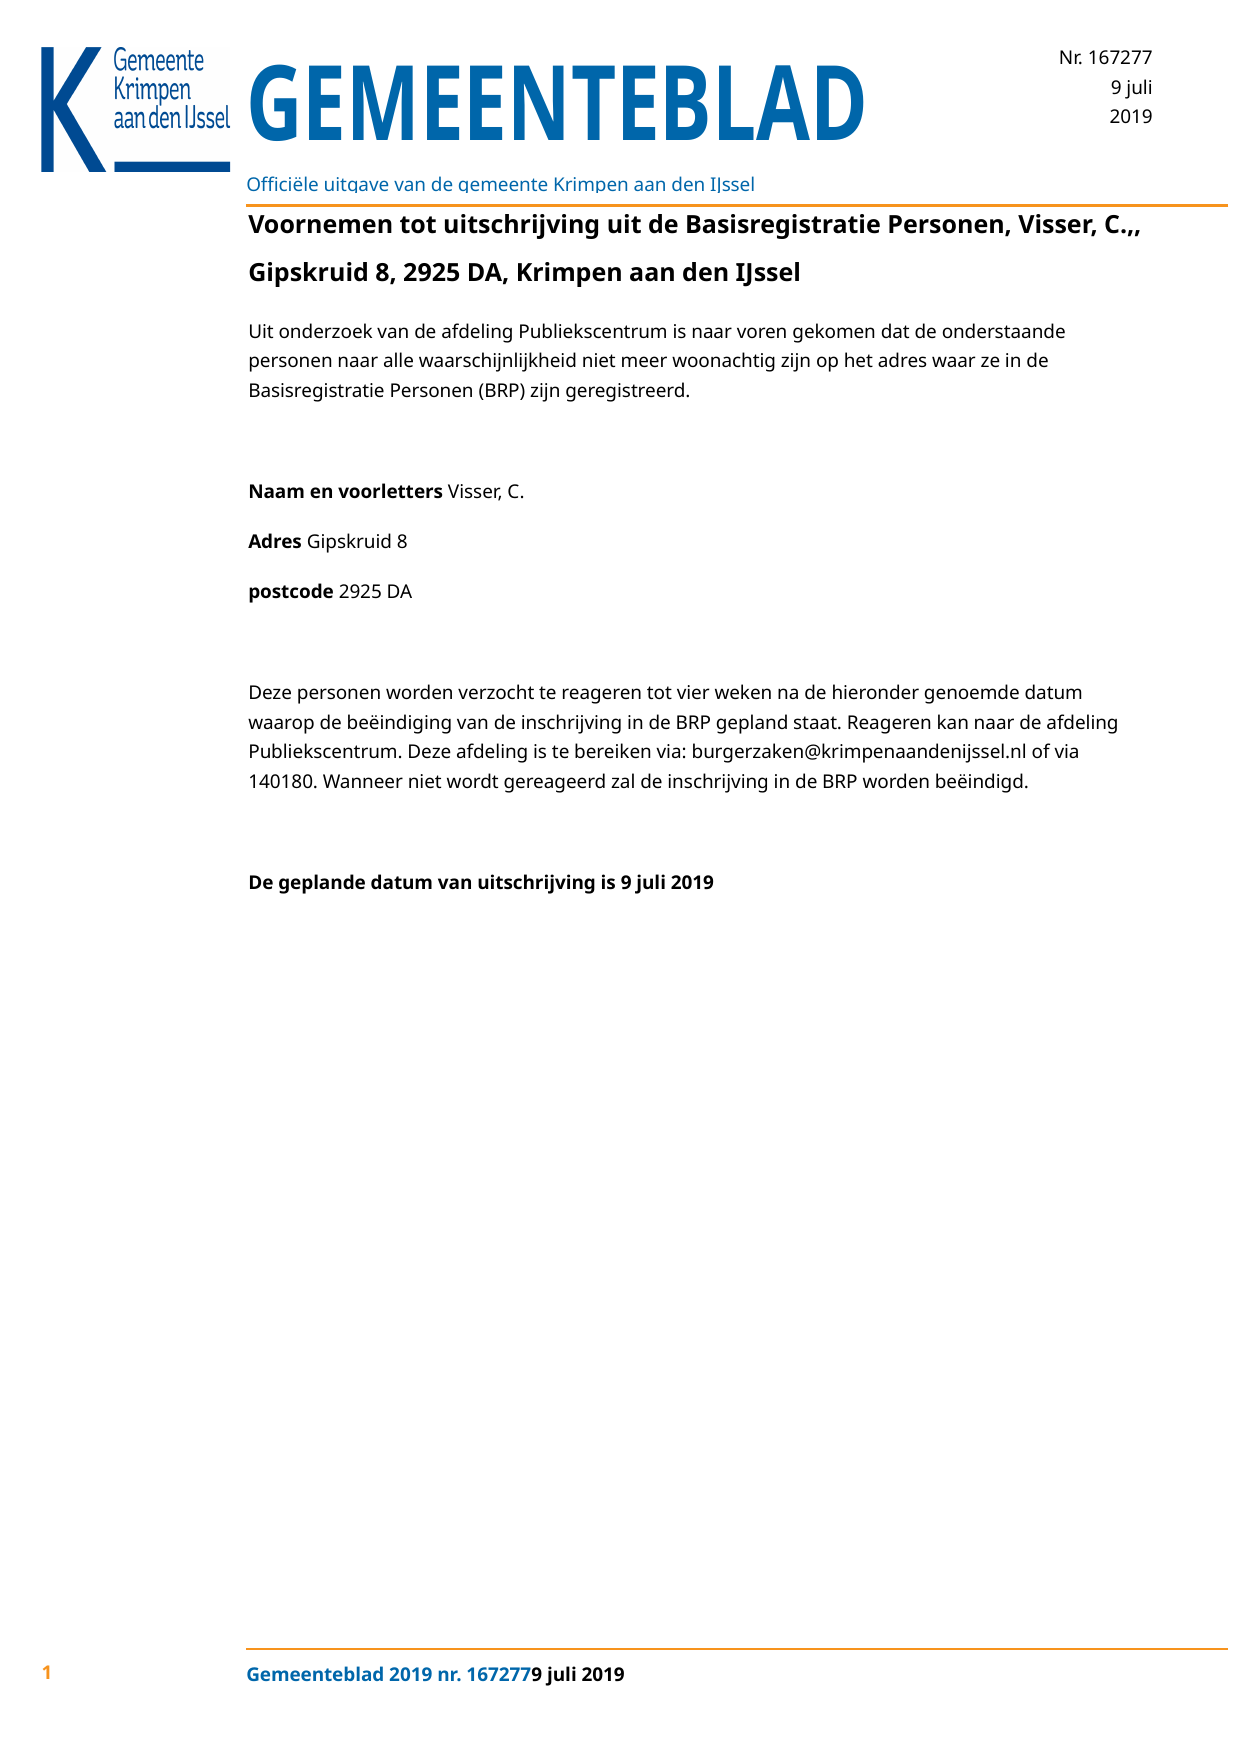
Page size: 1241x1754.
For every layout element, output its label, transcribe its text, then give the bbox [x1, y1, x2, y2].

text Naam en voorletters Visser, C. [248, 478, 1152, 504]
text Voornemen tot uitschrijving uit de Basisregistratie Personen, Visser, C.,, Gipskruid 8, 2925 DA, Krimpen aan den IJssel [248, 207, 1152, 288]
text De geplande datum van uitschrijving is 9 juli 2019 [248, 869, 1152, 895]
text postcode 2925 DA [248, 579, 1152, 604]
text Deze personen worden verzocht te reageren tot vier weken na de hieronder genoemde datum waarop de beëindiging van de inschrijving in de BRP gepland staat. Reageren kan naar de afdeling Publiekscentrum. Deze afdeling is te bereiken via: burgerzaken@krimpenaandenijssel.nl of via 140180. Wanneer niet wordt gereageerd zal de inschrijving in de BRP worden beëindigd. [248, 679, 1152, 794]
text Adres Gipskruid 8 [248, 528, 1152, 554]
text Uit onderzoek van de afdeling Publiekscentrum is naar voren gekomen dat de onderstaande personen naar alle waarschijnlijkheid niet meer woonachtig zijn op het adres waar ze in de Basisregistratie Personen (BRP) zijn geregistreerd. [248, 318, 1152, 403]
picture [41, 47, 231, 172]
